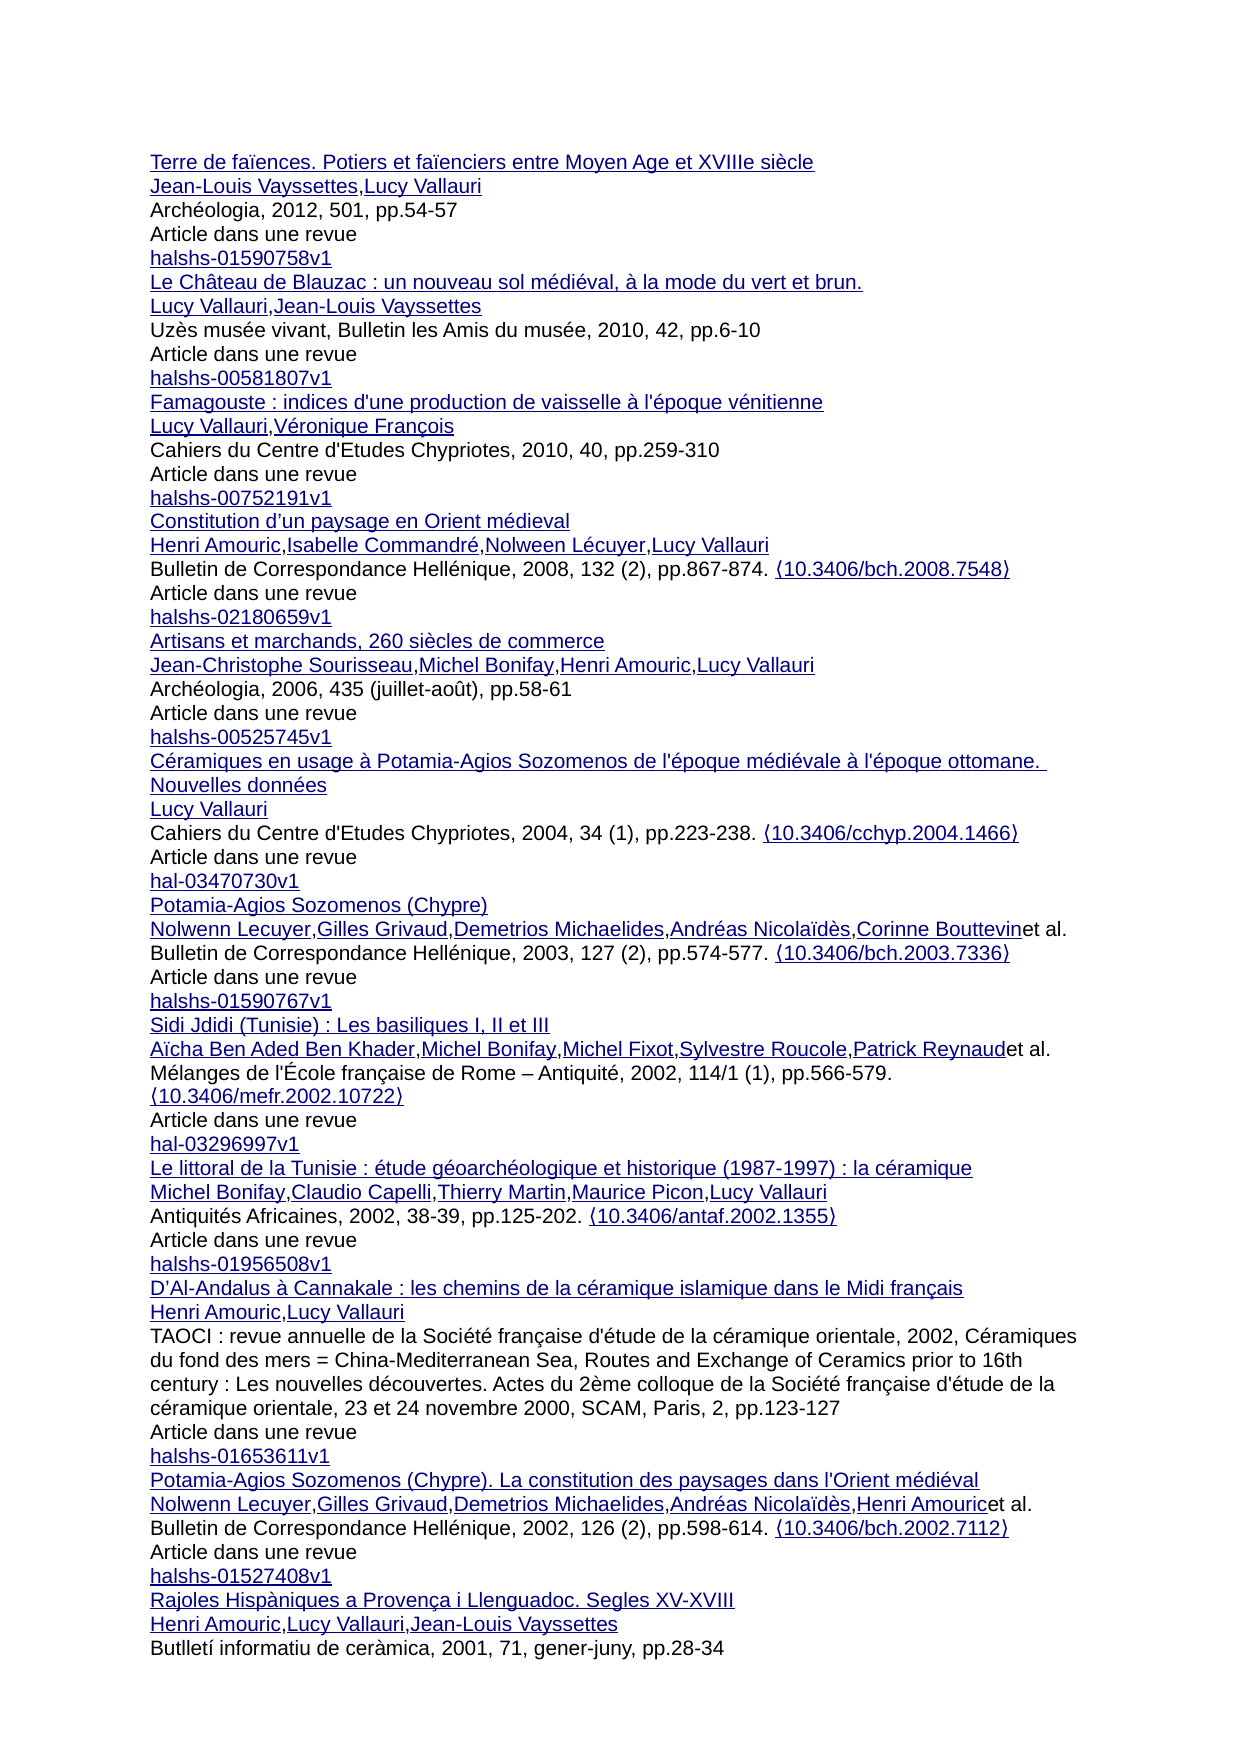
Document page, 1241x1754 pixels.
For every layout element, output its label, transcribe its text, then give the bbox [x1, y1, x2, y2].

table_cell Constitution d’un paysage en Orient médieval Henri Amouric,Isabelle Commandré,Nolween Lécuyer,Lucy Vallauri Bulletin de Correspondance Hellénique, 2008, 132 (2), pp.867-874. ⟨10.3406/bch.2008.7548⟩ Article dans une revue halshs-02180659v1 [150, 509, 1090, 629]
table_cell Terre de faïences. Potiers et faïenciers entre Moyen Age et XVIIIe siècle Jean-Louis Vayssettes,Lucy Vallauri Archéologia, 2012, 501, pp.54-57 Article dans une revue halshs-01590758v1 [150, 150, 1090, 270]
table_cell Potamia-Agios Sozomenos (Chypre) Nolwenn Lecuyer,Gilles Grivaud,Demetrios Michaelides,Andréas Nicolaïdès,Corinne Bouttevinet al. Bulletin de Correspondance Hellénique, 2003, 127 (2), pp.574-577. ⟨10.3406/bch.2003.7336⟩ Article dans une revue halshs-01590767v1 [150, 893, 1090, 1012]
table_cell D’Al-Andalus à Cannakale : les chemins de la céramique islamique dans le Midi français Henri Amouric,Lucy Vallauri TAOCI : revue annuelle de la Société française d'étude de la céramique orientale, 2002, Céramiques du fond des mers = China-Mediterranean Sea, Routes and Exchange of Ceramics prior to 16th century : Les nouvelles découvertes. Actes du 2ème colloque de la Société française d'étude de la céramique orientale, 23 et 24 novembre 2000, SCAM, Paris, 2, pp.123-127 Article dans une revue halshs-01653611v1 [150, 1276, 1090, 1468]
table_cell Artisans et marchands, 260 siècles de commerce Jean-Christophe Sourisseau,Michel Bonifay,Henri Amouric,Lucy Vallauri Archéologia, 2006, 435 (juillet-août), pp.58-61 Article dans une revue halshs-00525745v1 [150, 629, 1090, 749]
table_cell Rajoles Hispàniques a Provença i Llenguadoc. Segles XV-XVIII Henri Amouric,Lucy Vallauri,Jean-Louis Vayssettes Butlletí informatiu de ceràmica, 2001, 71, gener-juny, pp.28-34 [150, 1588, 1090, 1659]
table_cell Le Château de Blauzac : un nouveau sol médiéval, à la mode du vert et brun. Lucy Vallauri,Jean-Louis Vayssettes Uzès musée vivant, Bulletin les Amis du musée, 2010, 42, pp.6-10 Article dans une revue halshs-00581807v1 [150, 270, 1090, 389]
table_cell Le littoral de la Tunisie : étude géoarchéologique et historique (1987-1997) : la céramique Michel Bonifay,Claudio Capelli,Thierry Martin,Maurice Picon,Lucy Vallauri Antiquités Africaines, 2002, 38-39, pp.125-202. ⟨10.3406/antaf.2002.1355⟩ Article dans une revue halshs-01956508v1 [150, 1156, 1090, 1276]
table_cell Sidi Jdidi (Tunisie) : Les basiliques I, II et III Aïcha Ben Aded Ben Khader,Michel Bonifay,Michel Fixot,Sylvestre Roucole,Patrick Reynaudet al. Mélanges de l'École française de Rome – Antiquité, 2002, 114/1 (1), pp.566-579. ⟨10.3406/mefr.2002.10722⟩ Article dans une revue hal-03296997v1 [150, 1013, 1090, 1156]
table_cell Famagouste : indices d'une production de vaisselle à l'époque vénitienne Lucy Vallauri,Véronique François Cahiers du Centre d'Etudes Chypriotes, 2010, 40, pp.259-310 Article dans une revue halshs-00752191v1 [150, 390, 1090, 509]
table_cell Céramiques en usage à Potamia-Agios Sozomenos de l'époque médiévale à l'époque ottomane. Nouvelles données Lucy Vallauri Cahiers du Centre d'Etudes Chypriotes, 2004, 34 (1), pp.223-238. ⟨10.3406/cchyp.2004.1466⟩ Article dans une revue hal-03470730v1 [150, 749, 1090, 893]
table_cell Potamia-Agios Sozomenos (Chypre). La constitution des paysages dans l'Orient médiéval Nolwenn Lecuyer,Gilles Grivaud,Demetrios Michaelides,Andréas Nicolaïdès,Henri Amouricet al. Bulletin de Correspondance Hellénique, 2002, 126 (2), pp.598-614. ⟨10.3406/bch.2002.7112⟩ Article dans une revue halshs-01527408v1 [150, 1468, 1090, 1587]
